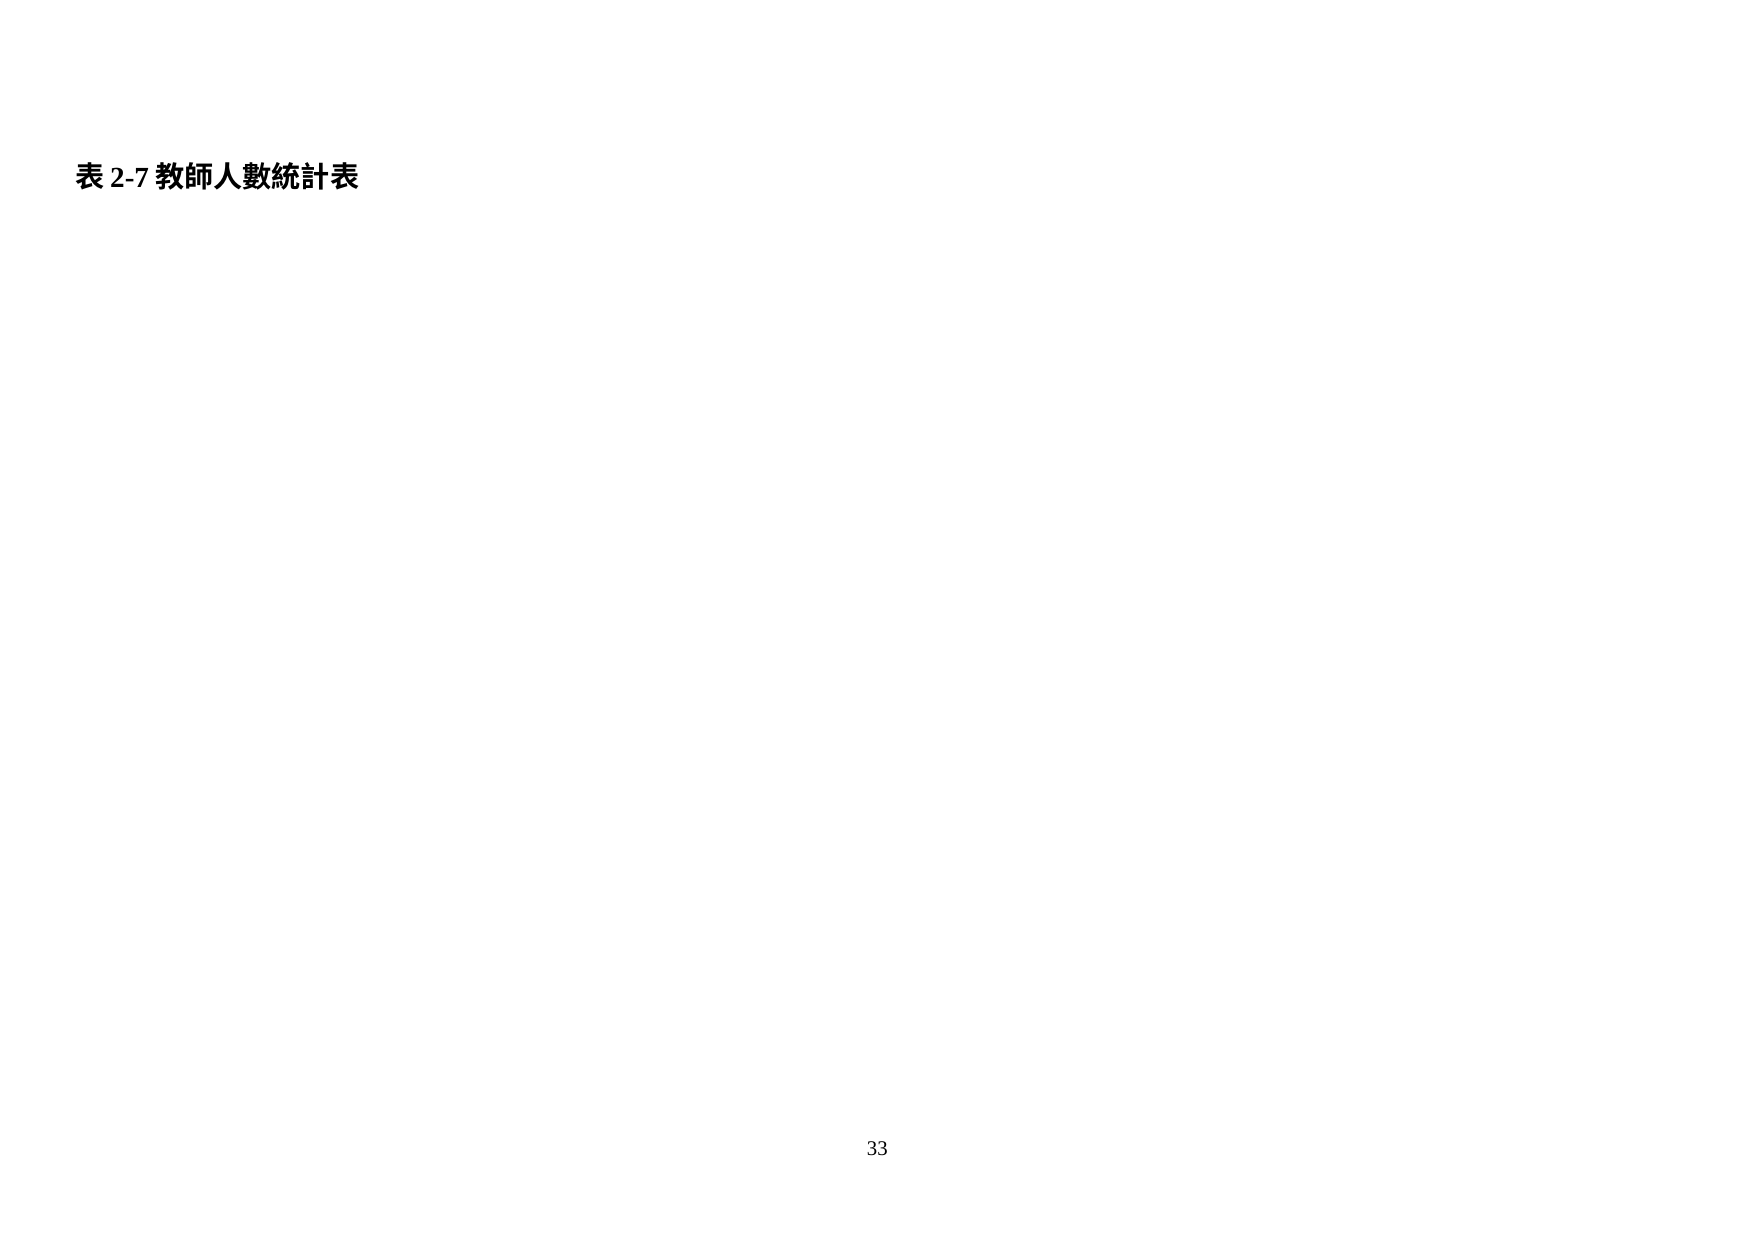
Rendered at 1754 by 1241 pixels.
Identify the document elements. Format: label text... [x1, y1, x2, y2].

text 表2-7教師人數統計表 [75, 154, 1679, 196]
